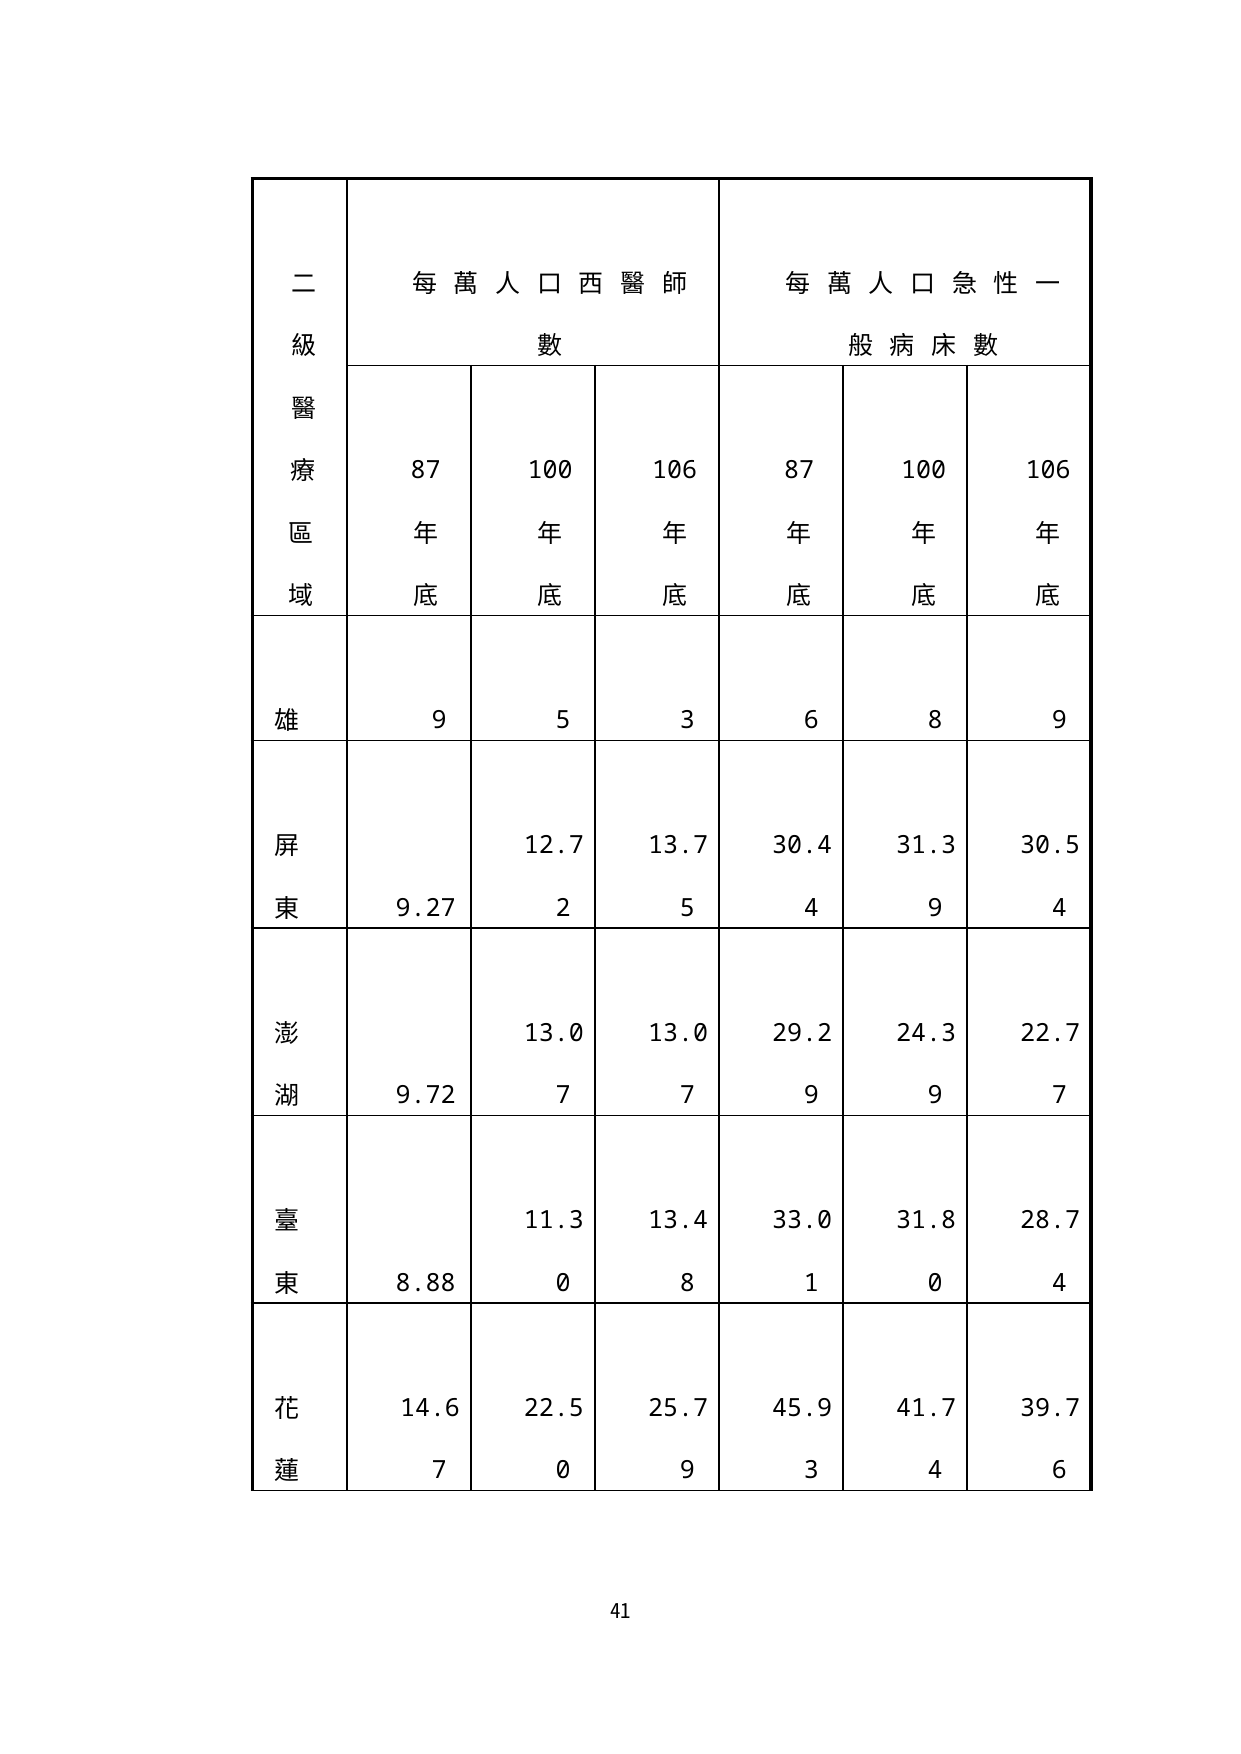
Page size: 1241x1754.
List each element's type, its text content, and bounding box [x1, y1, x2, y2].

table_cell 13.07 [472, 929, 594, 1115]
table_cell 花蓮 [254, 1304, 346, 1490]
table_cell 31.39 [844, 741, 966, 927]
table_cell 87年底 [720, 366, 842, 615]
table_cell 臺東 [254, 1116, 346, 1302]
table_cell 8 [844, 616, 966, 740]
table_cell 12.72 [472, 741, 594, 927]
table_cell 29.29 [720, 929, 842, 1115]
table_cell 41.74 [844, 1304, 966, 1490]
table_cell 22.50 [472, 1304, 594, 1490]
table_cell 13.75 [596, 741, 718, 927]
table_cell 39.76 [968, 1304, 1089, 1490]
table_cell 106年底 [596, 366, 718, 615]
table_cell 澎湖 [254, 929, 346, 1115]
table_cell 45.93 [720, 1304, 842, 1490]
table_cell 8.88 [348, 1116, 470, 1302]
table_cell 11.30 [472, 1116, 594, 1302]
table_cell 25.79 [596, 1304, 718, 1490]
table_cell 30.54 [968, 741, 1089, 927]
table_cell 24.39 [844, 929, 966, 1115]
table_cell 22.77 [968, 929, 1089, 1115]
table_cell 28.74 [968, 1116, 1089, 1302]
table_cell 9.27 [348, 741, 470, 927]
table_cell 屏東 [254, 741, 346, 927]
table_cell 31.80 [844, 1116, 966, 1302]
table_header 二級醫療 區域別 [254, 180, 346, 615]
table_cell 106年底 [968, 366, 1089, 615]
table_cell 14.67 [348, 1304, 470, 1490]
table_cell 30.44 [720, 741, 842, 927]
table_cell 13.07 [596, 929, 718, 1115]
table_cell 9.72 [348, 929, 470, 1115]
table_cell 100年底 [844, 366, 966, 615]
table_cell 3 [596, 616, 718, 740]
table_cell 100年底 [472, 366, 594, 615]
table_cell 9 [348, 616, 470, 740]
table_cell 33.01 [720, 1116, 842, 1302]
table_cell 9 [968, 616, 1089, 740]
table_header 每萬人口西醫師數 [348, 180, 718, 365]
table_cell 6 [720, 616, 842, 740]
table_header 每萬人口急性一般病床數 [720, 180, 1089, 365]
table_cell 雄 [254, 616, 346, 740]
table_cell 13.48 [596, 1116, 718, 1302]
table_cell 5 [472, 616, 594, 740]
table_cell 87年底 [348, 366, 470, 615]
